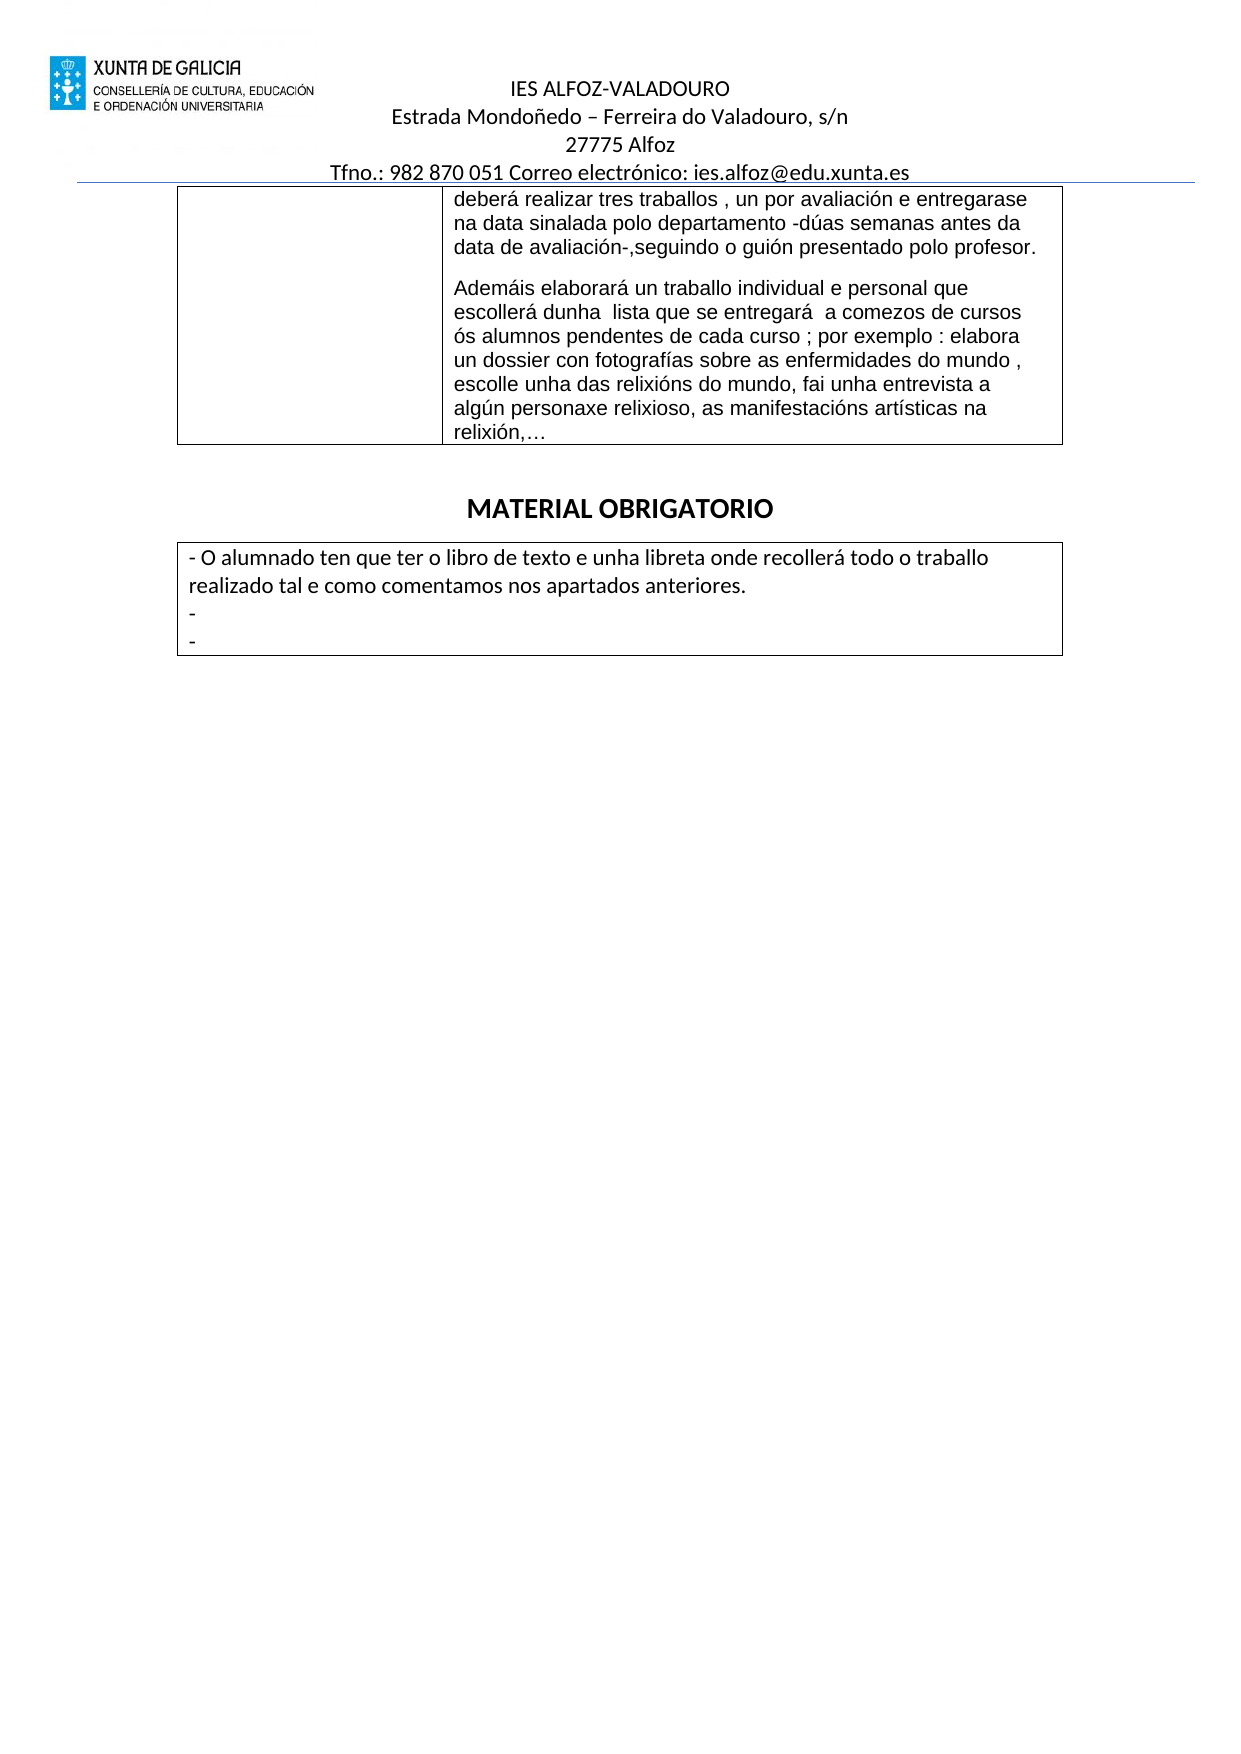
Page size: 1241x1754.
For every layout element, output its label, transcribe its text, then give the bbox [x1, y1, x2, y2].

table_cell deberá realizar tres traballos , un por avaliación e entregarase na data sinalada polo departamento -dúas semanas antes da data de avaliación-,seguindo o guión presentado polo profesor. Ademáis elaborará un traballo individual e personal que escollerá dunha lista que se entregará a comezos de cursos ós alumnos pendentes de cada curso ; por exemplo : elabora un dossier con fotografías sobre as enfermidades do mundo , escolle unha das relixións do mundo, fai unha entrevista a algún personaxe relixioso, as manifestacións artísticas na relixión,… [443, 187, 1062, 444]
text MATERIAL OBRIGATORIO [177, 490, 1063, 525]
picture [43, 0, 318, 168]
table_header - O alumnado ten que ter o libro de texto e unha libreta onde recollerá todo o traballo realizado tal e como comentamos nos apartados anteriores. - - [178, 543, 1062, 655]
table_cell [178, 187, 442, 444]
